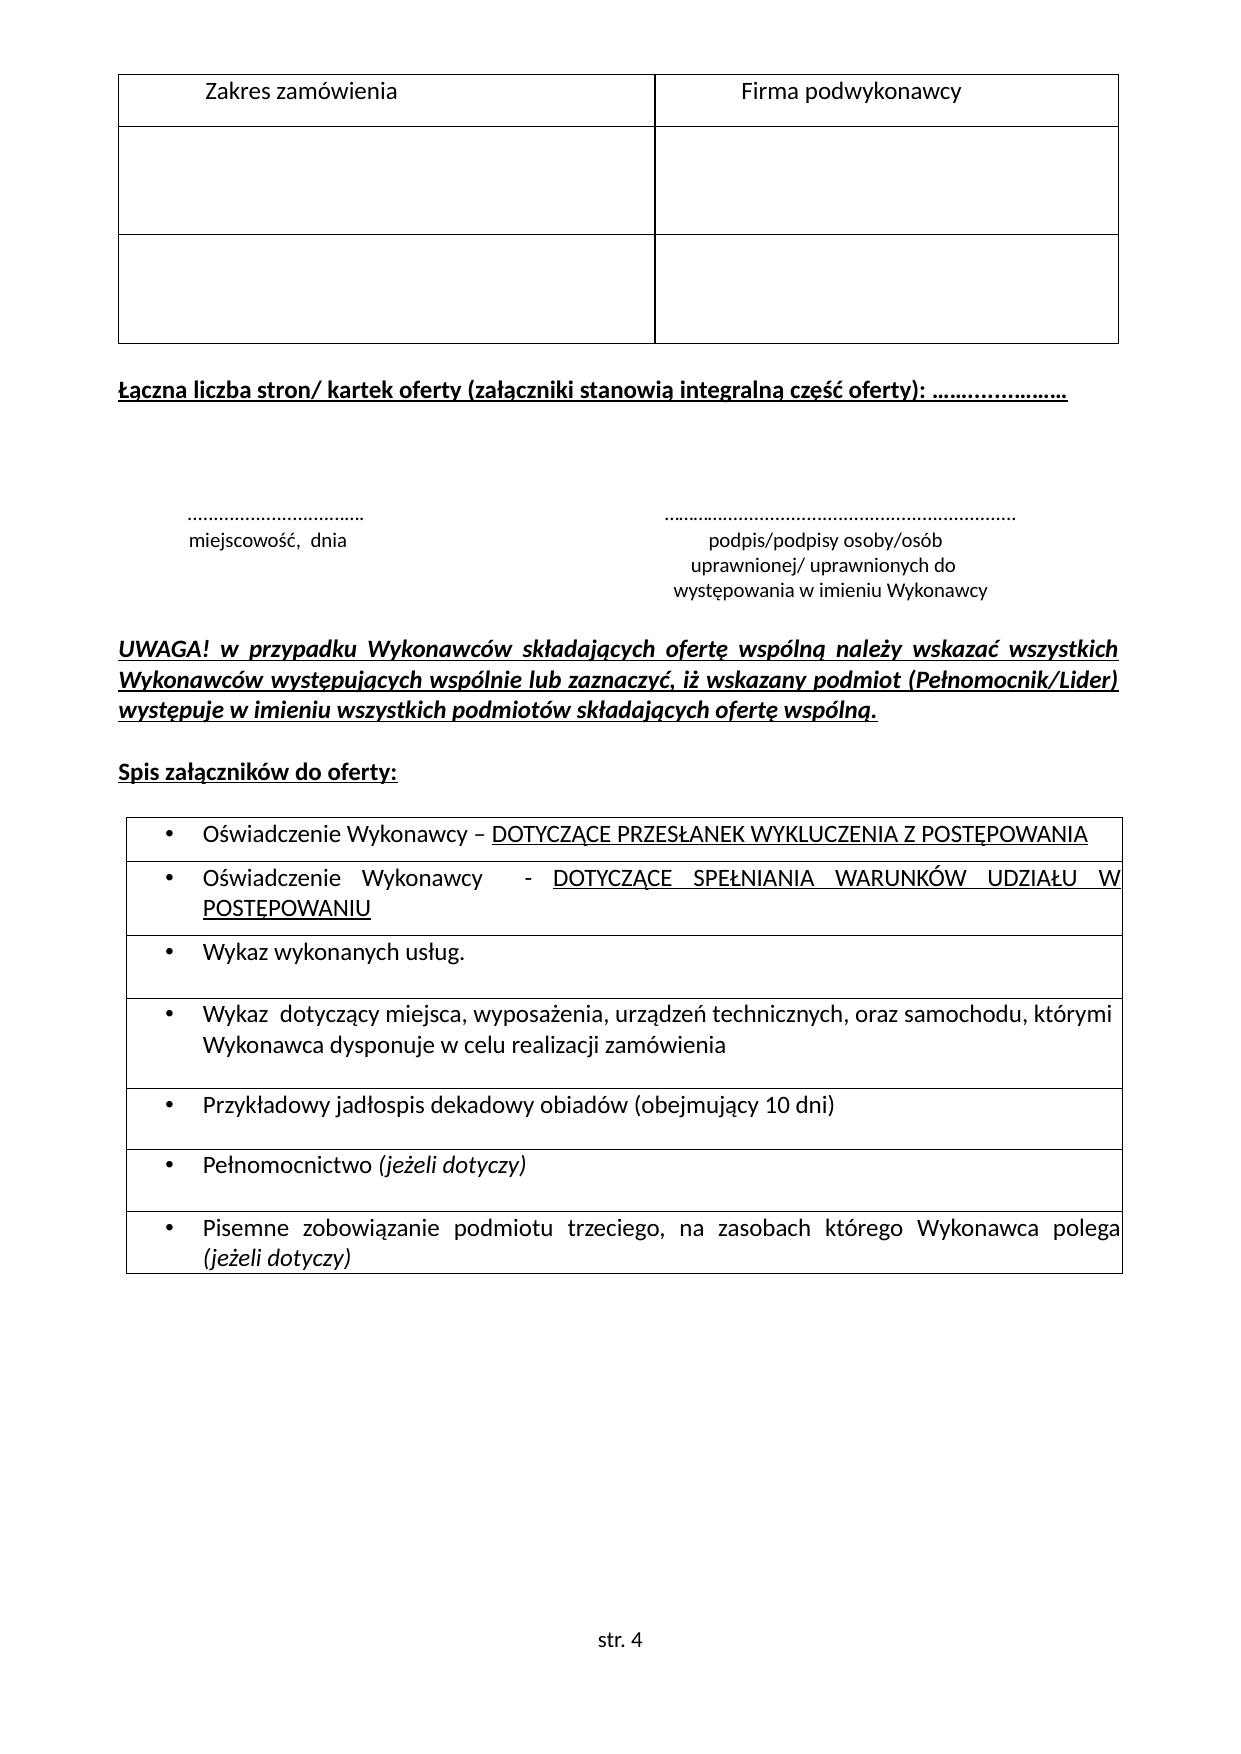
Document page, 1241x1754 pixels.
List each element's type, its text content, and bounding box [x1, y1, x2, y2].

text UWAGA! w przypadku Wykonawców składających ofertę wspólną należy wskazać wszystkich Wykonawców występujących wspólnie lub zaznaczyć, iż wskazany podmiot (Pełnomocnik/Lider) występuje w imieniu wszystkich podmiotów składających ofertę wspólną. [118, 633, 1122, 725]
table_cell Oświadczenie Wykonawcy - DOTYCZĄCE SPEŁNIANIA WARUNKÓW UDZIAŁU W POSTĘPOWANIU [127, 862, 1122, 935]
table_cell Przykładowy jadłospis dekadowy obiadów (obejmujący 10 dni) [127, 1089, 1122, 1148]
text miejscowość, dnia podpis/podpisy osoby/osób [118, 527, 1122, 552]
table_cell Pisemne zobowiązanie podmiotu trzeciego, na zasobach którego Wykonawca polega (jeżeli dotyczy) [127, 1212, 1122, 1273]
table_header Zakres zamówienia [119, 75, 654, 126]
table_cell Pełnomocnictwo (jeżeli dotyczy) [127, 1150, 1122, 1211]
table_cell [119, 235, 654, 343]
text Spis załączników do oferty: [118, 756, 1122, 786]
text występowania w imieniu Wykonawcy [118, 578, 1122, 603]
table_cell [656, 127, 1118, 234]
table_header Firma podwykonawcy [656, 75, 1118, 126]
text ..............................…. …………........................................................ [118, 496, 1122, 527]
table_cell [119, 127, 654, 234]
table_cell Wykaz dotyczący miejsca, wyposażenia, urządzeń technicznych, oraz samochodu, którymi Wykonawca dysponuje w celu realizacji zamówienia [127, 999, 1122, 1088]
table_cell [656, 235, 1118, 343]
table_header Oświadczenie Wykonawcy – DOTYCZĄCE PRZESŁANEK WYKLUCZENIA Z POSTĘPOWANIA [127, 818, 1122, 861]
text Łączna liczba stron/ kartek oferty (załączniki stanowią integralną część oferty): …….......……… [118, 374, 1122, 405]
table_cell Wykaz wykonanych usług. [127, 936, 1122, 997]
text uprawnionej/ uprawnionych do [118, 552, 1122, 578]
